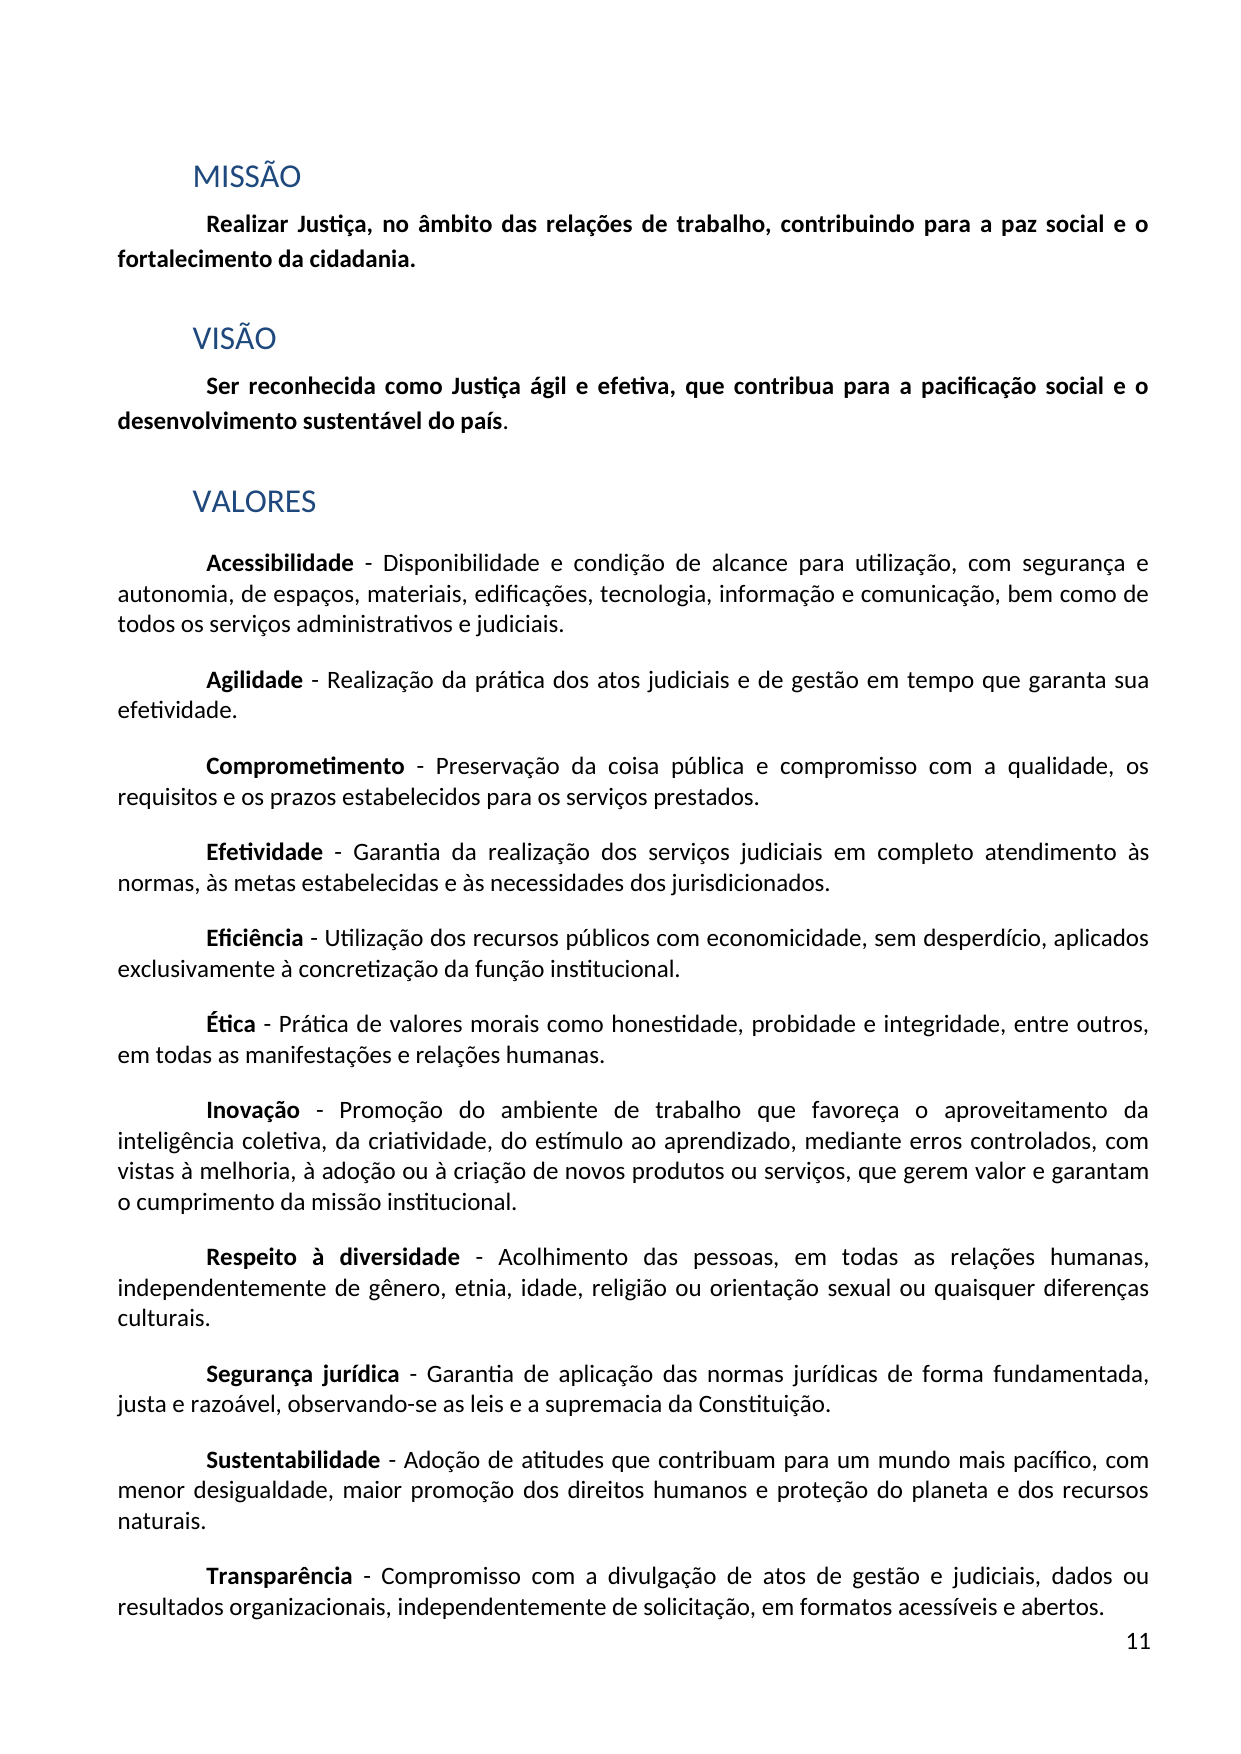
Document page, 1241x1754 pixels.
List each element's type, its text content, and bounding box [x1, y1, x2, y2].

text Comprometimento - Preservação da coisa pública e compromisso com a qualidade, os requisitos e os prazos estabelecidos para os serviços prestados. [117, 750, 1151, 811]
text Ser reconhecida como Justiça ágil e efetiva, que contribua para a pacificação social e o desenvolvimento sustentável do país. [117, 371, 1151, 436]
list MISSÃO [117, 154, 1151, 195]
text Acessibilidade - Disponibilidade e condição de alcance para utilização, com segurança e autonomia, de espaços, materiais, edificações, tecnologia, informação e comunicação, bem como de todos os serviços administrativos e judiciais. [117, 547, 1151, 639]
text Sustentabilidade - Adoção de atitudes que contribuam para um mundo mais pacífico, com menor desigualdade, maior promoção dos direitos humanos e proteção do planeta e dos recursos naturais. [117, 1444, 1151, 1536]
text Transparência - Compromisso com a divulgação de atos de gestão e judiciais, dados ou resultados organizacionais, independentemente de solicitação, em formatos acessíveis e abertos. [117, 1561, 1151, 1622]
text Eficiência - Utilização dos recursos públicos com economicidade, sem desperdício, aplicados exclusivamente à concretização da função institucional. [117, 922, 1151, 983]
text Ética - Prática de valores morais como honestidade, probidade e integridade, entre outros, em todas as manifestações e relações humanas. [117, 1008, 1151, 1069]
list VALORES [117, 480, 1151, 521]
text Segurança jurídica - Garantia de aplicação das normas jurídicas de forma fundamentada, justa e razoável, observando-se as leis e a supremacia da Constituição. [117, 1358, 1151, 1419]
text Respeito à diversidade - Acolhimento das pessoas, em todas as relações humanas, independentemente de gênero, etnia, idade, religião ou orientação sexual ou quaisquer diferenças culturais. [117, 1241, 1151, 1333]
text Inovação - Promoção do ambiente de trabalho que favoreça o aproveitamento da inteligência coletiva, da criatividade, do estímulo ao aprendizado, mediante erros controlados, com vistas à melhoria, à adoção ou à criação de novos produtos ou serviços, que gerem valor e garantam o cumprimento da missão institucional. [117, 1094, 1151, 1216]
list VISÃO [117, 317, 1151, 358]
text Efetividade - Garantia da realização dos serviços judiciais em completo atendimento às normas, às metas estabelecidas e às necessidades dos jurisdicionados. [117, 836, 1151, 897]
text Realizar Justiça, no âmbito das relações de trabalho, contribuindo para a paz social e o fortalecimento da cidadania. [117, 208, 1151, 273]
text Agilidade - Realização da prática dos atos judiciais e de gestão em tempo que garanta sua efetividade. [117, 664, 1151, 725]
